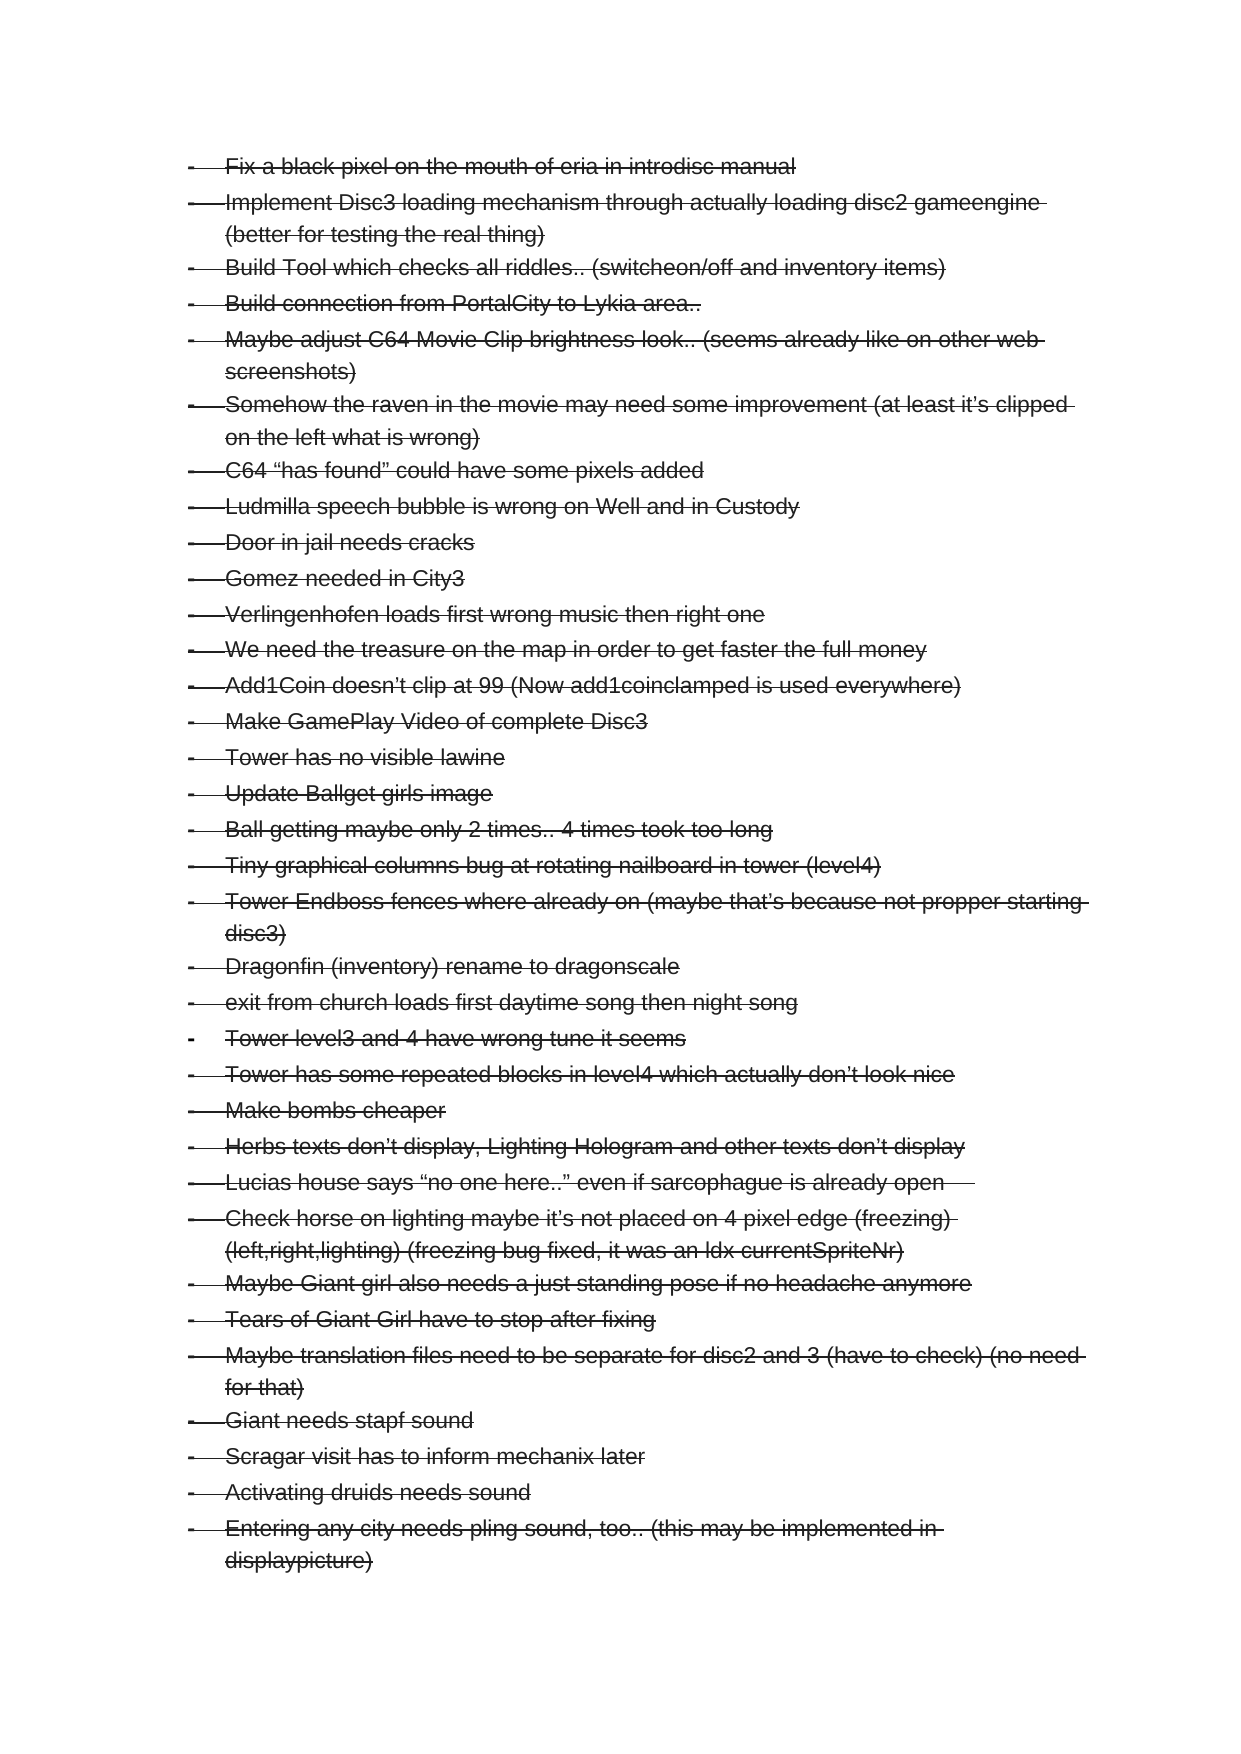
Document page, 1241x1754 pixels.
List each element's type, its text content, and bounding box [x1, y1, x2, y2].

list Tower has no visible lawine [187, 741, 1090, 772]
list Build connection from PortalCity to Lykia area.. [187, 287, 1090, 318]
list Tiny graphical columns bug at rotating nailboard in tower (level4) [187, 849, 1090, 880]
list Tower level3 and 4 have wrong tune it seems [187, 1022, 1090, 1053]
list Tears of Giant Girl have to stop after fixing [187, 1303, 1090, 1334]
list C64 “has found” could have some pixels added [187, 454, 1090, 485]
list Check horse on lighting maybe it’s not placed on 4 pixel edge (freezing) (left,right,lighting) (freezing bug fixed, it was an ldx currentSpriteNr) [187, 1202, 1090, 1263]
list Entering any city needs pling sound, too.. (this may be implemented in displaypicture) [187, 1512, 1090, 1574]
list Update Ballget girls image [187, 777, 1090, 808]
list Ludmilla speech bubble is wrong on Well and in Custody [187, 490, 1090, 521]
list Make bombs cheaper [187, 1094, 1090, 1125]
list Ball getting maybe only 2 times.. 4 times took too long [187, 813, 1090, 844]
list Verlingenhofen loads first wrong music then right one [187, 597, 1090, 629]
list Tower has some repeated blocks in level4 which actually don’t look nice [187, 1058, 1090, 1089]
list exit from church loads first daytime song then night song [187, 986, 1090, 1017]
list Add1Coin doesn’t clip at 99 (Now add1coinclamped is used everywhere) [187, 669, 1090, 701]
list Giant needs stapf sound [187, 1404, 1090, 1436]
list Scragar visit has to inform mechanix later [187, 1440, 1090, 1472]
list Implement Disc3 loading mechanism through actually loading disc2 gameengine (better for testing the real thing) [187, 186, 1090, 247]
list Fix a black pixel on the mouth of eria in introdisc manual [187, 150, 1090, 181]
list Gomez needed in City3 [187, 562, 1090, 593]
list Lucias house says “no one here..” even if sarcophague is already open [187, 1166, 1090, 1197]
list Door in jail needs cracks [187, 526, 1090, 557]
list Herbs texts don’t display, Lighting Hologram and other texts don’t display [187, 1130, 1090, 1161]
list Tower Endboss fences where already on (maybe that’s because not propper starting disc3) [187, 885, 1090, 946]
list Activating druids needs sound [187, 1476, 1090, 1507]
list Make GamePlay Video of complete Disc3 [187, 705, 1090, 737]
list Somehow the raven in the movie may need some improvement (at least it’s clipped on the left what is wrong) [187, 388, 1090, 450]
list Maybe adjust C64 Movie Clip brightness look.. (seems already like on other web screenshots) [187, 323, 1090, 384]
list Maybe Giant girl also needs a just standing pose if no headache anymore [187, 1267, 1090, 1298]
list Build Tool which checks all riddles.. (switcheon/off and inventory items) [187, 251, 1090, 282]
list Dragonfin (inventory) rename to dragonscale [187, 950, 1090, 982]
list Maybe translation files need to be separate for disc2 and 3 (have to check) (no need for that) [187, 1339, 1090, 1401]
list We need the treasure on the map in order to get faster the full money [187, 633, 1090, 665]
